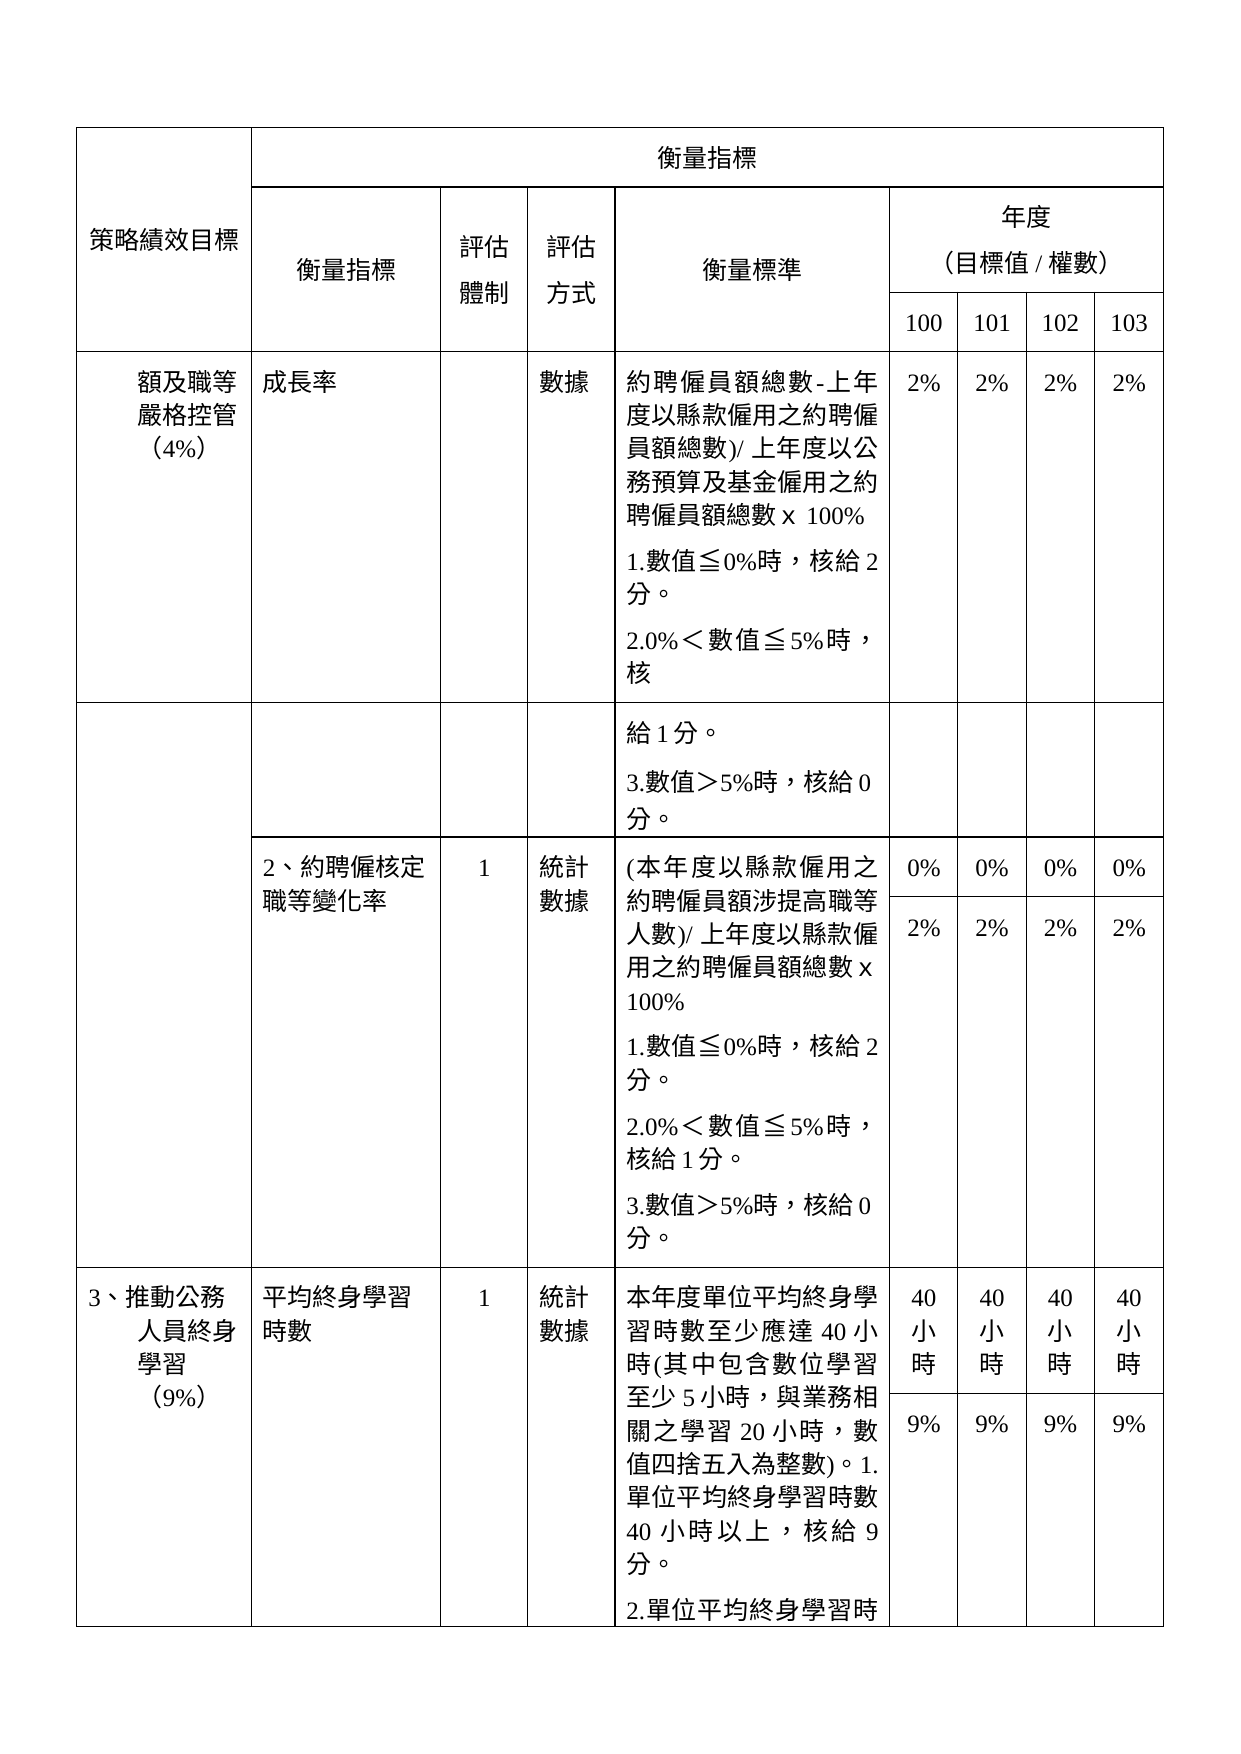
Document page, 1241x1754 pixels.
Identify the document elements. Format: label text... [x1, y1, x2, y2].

table_cell 9% [958, 1394, 1026, 1626]
table_cell [252, 703, 440, 836]
table_cell 40小時 [1027, 1268, 1094, 1393]
table_cell 給1分。 3.數值＞5%時，核給0分。 [616, 703, 889, 836]
table_cell 0% [958, 838, 1026, 896]
table_cell 推動公務人員終身學習（9%） [77, 1268, 251, 1626]
table_cell 評估 體制 [441, 188, 527, 351]
table_cell 1 [441, 838, 527, 1267]
table_cell 2% [958, 352, 1026, 702]
table_cell 平均終身學習時數 [252, 1268, 440, 1626]
table_cell [77, 703, 251, 1267]
table_cell 9% [1027, 1394, 1094, 1626]
table_cell 評估 方式 [528, 188, 614, 351]
table_cell 約聘僱員額總數-上年度以縣款僱用之約聘僱員額總數)/ 上年度以公務預算及基金僱用之約聘僱員額總數ｘ100% 1.數值≦0%時，核給2分。 2.0%＜數值≦5%時，核 [616, 352, 889, 702]
table_cell 40小時 [958, 1268, 1026, 1393]
table_cell [1027, 703, 1094, 836]
table_cell [441, 703, 527, 836]
table_cell 數據 [528, 352, 614, 702]
table_cell 0% [1027, 838, 1094, 896]
table_cell [441, 352, 527, 702]
table_cell 約聘僱員額及職等嚴格控管（4%） [77, 352, 251, 702]
table_cell 101 [958, 293, 1026, 351]
table_cell 2% [1027, 897, 1094, 1267]
table_cell 年度 （目標值 / 權數） [890, 188, 1163, 292]
table_cell [958, 703, 1026, 836]
table_cell 9% [890, 1394, 957, 1626]
table_cell 2% [890, 352, 957, 702]
table_cell [1095, 703, 1163, 836]
table_cell 衡量指標 [252, 188, 440, 351]
table_cell 0% [1095, 838, 1163, 896]
table_cell [890, 703, 957, 836]
table_cell 102 [1027, 293, 1094, 351]
table_cell 103 [1095, 293, 1163, 351]
table_header 衡量指標 [252, 128, 1163, 186]
table_cell (本年度以縣款僱用之約聘僱員額涉提高職等人數)/ 上年度以縣款僱用之約聘僱員額總數ｘ100% 1.數值≦0%時，核給2分。 2.0%＜數值≦5%時，核給1分。 3.數值＞5%時，核給0分。 [616, 838, 889, 1267]
table_cell 2% [1027, 352, 1094, 702]
table_cell 成長率 [252, 352, 440, 702]
table_cell 40小時 [1095, 1268, 1163, 1393]
table_cell 2、約聘僱核定職等變化率 [252, 838, 440, 1267]
table_cell 2% [958, 897, 1026, 1267]
table_cell 衡量標準 [616, 188, 889, 351]
table_cell 2% [1095, 352, 1163, 702]
table_header 策略績效目標 [77, 128, 251, 351]
table_cell 0% [890, 838, 957, 896]
table_cell 100 [890, 293, 957, 351]
table_cell 9% [1095, 1394, 1163, 1626]
table_cell 2% [890, 897, 957, 1267]
table_cell 1 [441, 1268, 527, 1626]
table_cell 統計數據 [528, 1268, 614, 1626]
table_cell 本年度單位平均終身學習時數至少應達40小時(其中包含數位學習至少5小時，與業務相關之學習20小時，數值四捨五入為整數)。1.單位平均終身學習時數40小時以上，核給9分。 2.單位平均終身學習時 [616, 1268, 889, 1626]
table_cell [528, 703, 614, 836]
table_cell 統計數據 [528, 838, 614, 1267]
table_cell 40小時 [890, 1268, 957, 1393]
table_cell 2% [1095, 897, 1163, 1267]
